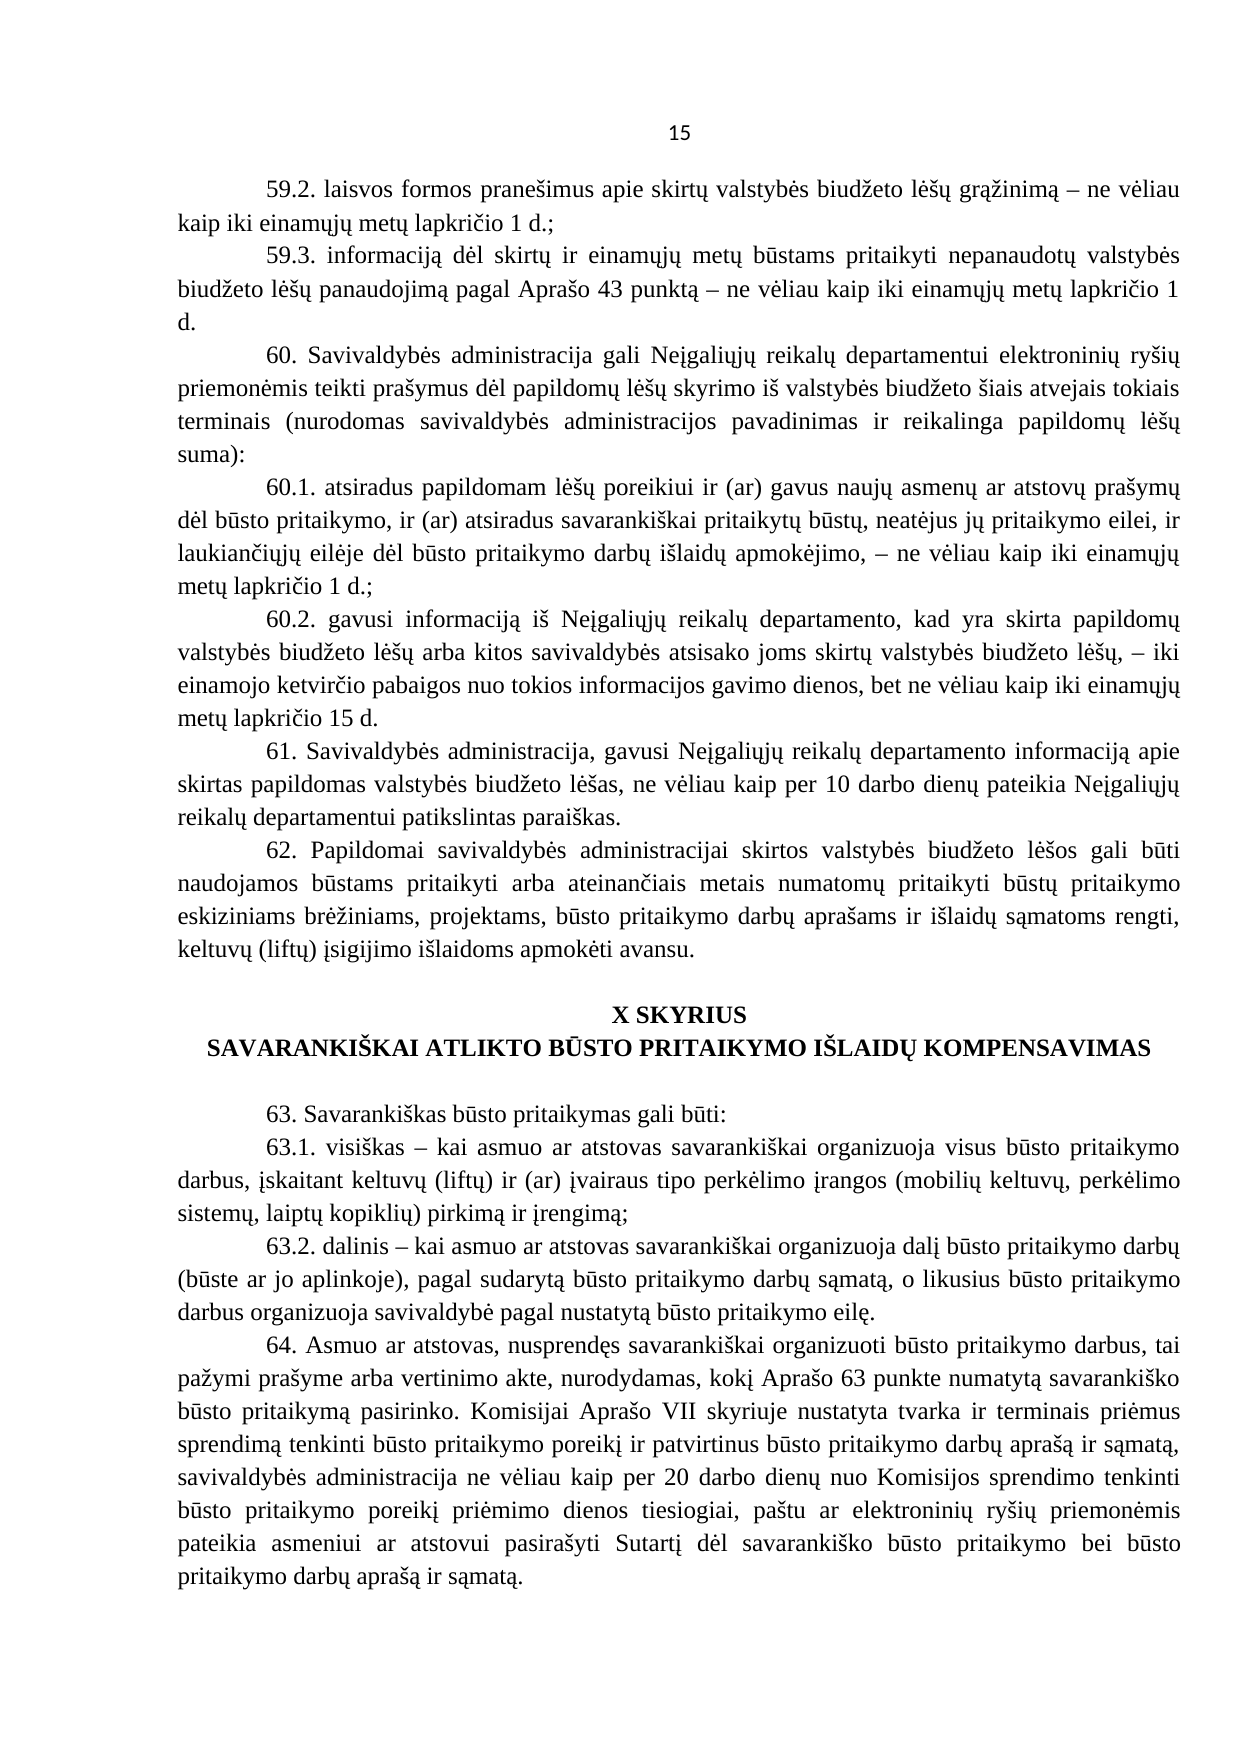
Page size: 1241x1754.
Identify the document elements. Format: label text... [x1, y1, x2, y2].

text X SKYRIUS [177, 1000, 1181, 1029]
text 59.3. informaciją dėl skirtų ir einamųjų metų būstams pritaikyti nepanaudotų valstybės biudžeto lėšų panaudojimą pagal Aprašo 43 punktą – ne vėliau kaip iki einamųjų metų lapkričio 1 d. [177, 241, 1181, 335]
text 60. Savivaldybės administracija gali Neįgaliųjų reikalų departamentui elektroninių ryšių priemonėmis teikti prašymus dėl papildomų lėšų skyrimo iš valstybės biudžeto šiais atvejais tokiais terminais (nurodomas savivaldybės administracijos pavadinimas ir reikalinga papildomų lėšų suma): [177, 340, 1181, 467]
text 64. Asmuo ar atstovas, nusprendęs savarankiškai organizuoti būsto pritaikymo darbus, tai pažymi prašyme arba vertinimo akte, nurodydamas, kokį Aprašo 63 punkte numatytą savarankiško būsto pritaikymą pasirinko. Komisijai Aprašo VII skyriuje nustatyta tvarka ir terminais priėmus sprendimą tenkinti būsto pritaikymo poreikį ir patvirtinus būsto pritaikymo darbų aprašą ir sąmatą, savivaldybės administracija ne vėliau kaip per 20 darbo dienų nuo Komisijos sprendimo tenkinti būsto pritaikymo poreikį priėmimo dienos tiesiogiai, paštu ar elektroninių ryšių priemonėmis pateikia asmeniui ar atstovui pasirašyti Sutartį dėl savarankiško būsto pritaikymo bei būsto pritaikymo darbų aprašą ir sąmatą. [177, 1330, 1181, 1590]
text 63. Savarankiškas būsto pritaikymas gali būti: [177, 1099, 1181, 1128]
text 63.2. dalinis – kai asmuo ar atstovas savarankiškai organizuoja dalį būsto pritaikymo darbų (būste ar jo aplinkoje), pagal sudarytą būsto pritaikymo darbų sąmatą, o likusius būsto pritaikymo darbus organizuoja savivaldybė pagal nustatytą būsto pritaikymo eilę. [177, 1231, 1181, 1326]
text 60.2. gavusi informaciją iš Neįgaliųjų reikalų departamento, kad yra skirta papildomų valstybės biudžeto lėšų arba kitos savivaldybės atsisako joms skirtų valstybės biudžeto lėšų, – iki einamojo ketvirčio pabaigos nuo tokios informacijos gavimo dienos, bet ne vėliau kaip iki einamųjų metų lapkričio 15 d. [177, 604, 1181, 732]
text SAVARANKIŠKAI ATLIKTO BŪSTO PRITAIKYMO IŠLAIDŲ KOMPENSAVIMAS [177, 1033, 1181, 1062]
text 62. Papildomai savivaldybės administracijai skirtos valstybės biudžeto lėšos gali būti naudojamos būstams pritaikyti arba ateinančiais metais numatomų pritaikyti būstų pritaikymo eskiziniams brėžiniams, projektams, būsto pritaikymo darbų aprašams ir išlaidų sąmatoms rengti, keltuvų (liftų) įsigijimo išlaidoms apmokėti avansu. [177, 835, 1181, 963]
text 59.2. laisvos formos pranešimus apie skirtų valstybės biudžeto lėšų grąžinimą – ne vėliau kaip iki einamųjų metų lapkričio 1 d.; [177, 174, 1181, 236]
text 63.1. visiškas – kai asmuo ar atstovas savarankiškai organizuoja visus būsto pritaikymo darbus, įskaitant keltuvų (liftų) ir (ar) įvairaus tipo perkėlimo įrangos (mobilių keltuvų, perkėlimo sistemų, laiptų kopiklių) pirkimą ir įrengimą; [177, 1132, 1181, 1227]
text 61. Savivaldybės administracija, gavusi Neįgaliųjų reikalų departamento informaciją apie skirtas papildomas valstybės biudžeto lėšas, ne vėliau kaip per 10 darbo dienų pateikia Neįgaliųjų reikalų departamentui patikslintas paraiškas. [177, 736, 1181, 831]
text 60.1. atsiradus papildomam lėšų poreikiui ir (ar) gavus naujų asmenų ar atstovų prašymų dėl būsto pritaikymo, ir (ar) atsiradus savarankiškai pritaikytų būstų, neatėjus jų pritaikymo eilei, ir laukiančiųjų eilėje dėl būsto pritaikymo darbų išlaidų apmokėjimo, – ne vėliau kaip iki einamųjų metų lapkričio 1 d.; [177, 472, 1181, 599]
